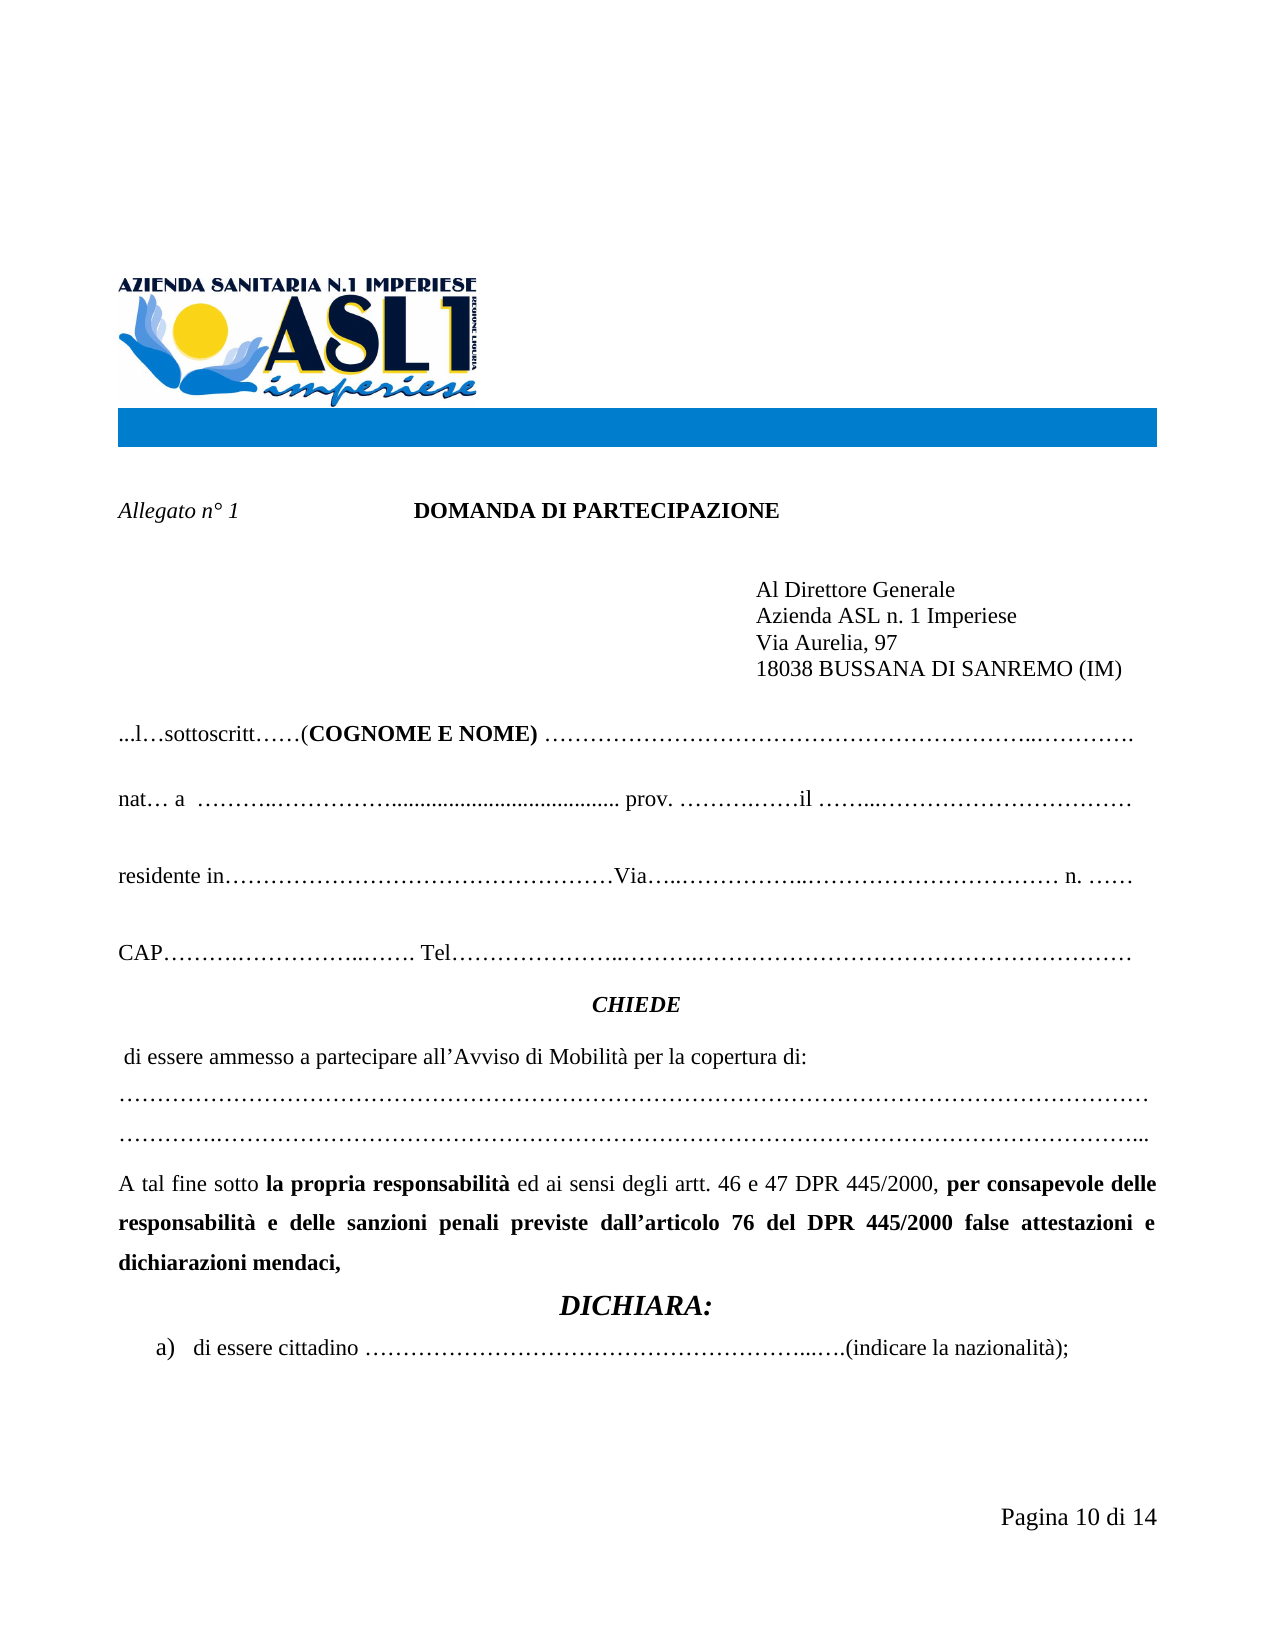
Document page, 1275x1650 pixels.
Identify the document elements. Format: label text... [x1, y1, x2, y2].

text residente in……………………………………………Via…..……………..…………………………… n. …… [118, 862, 1157, 888]
text Via Aurelia, 97 [756, 629, 1157, 655]
text Azienda ASL n. 1 Imperiese [756, 602, 1157, 629]
text CAP……….……………..……. Tel…………………..……….………………………………………………… [118, 939, 1157, 965]
text Allegato n° 1 DOMANDA DI PARTECIPAZIONE [118, 497, 1157, 523]
text di essere ammesso a partecipare all’Avviso di Mobilità per la copertura di: [118, 1043, 1157, 1070]
text ………………………………………………………………………………………………………………………………….…………………………………………………………………………………………………………... [118, 1080, 1157, 1146]
list di essere cittadino …………………………………………………...….(indicare la nazionalità); [156, 1332, 1157, 1361]
text CHIEDE [118, 991, 1157, 1017]
text 18038 BUSSANA DI SANREMO (IM) [756, 655, 1157, 681]
text nat… a ………..……………........................................ prov. ……….……il ……...…………………………… [118, 785, 1157, 811]
text DICHIARA: [118, 1288, 1157, 1322]
text Al Direttore Generale [756, 576, 1157, 602]
text A tal fine sotto la propria responsabilità ed ai sensi degli artt. 46 e 47 DPR 445/2000, per consapevole delle responsabilità e delle sanzioni penali previste dall’articolo 76 del DPR 445/2000 false attestazioni e dichiarazioni mendaci, [118, 1169, 1157, 1275]
text ...l…sottoscritt……(COGNOME E NOME) ………………………………………………………..…………. [118, 720, 1157, 747]
